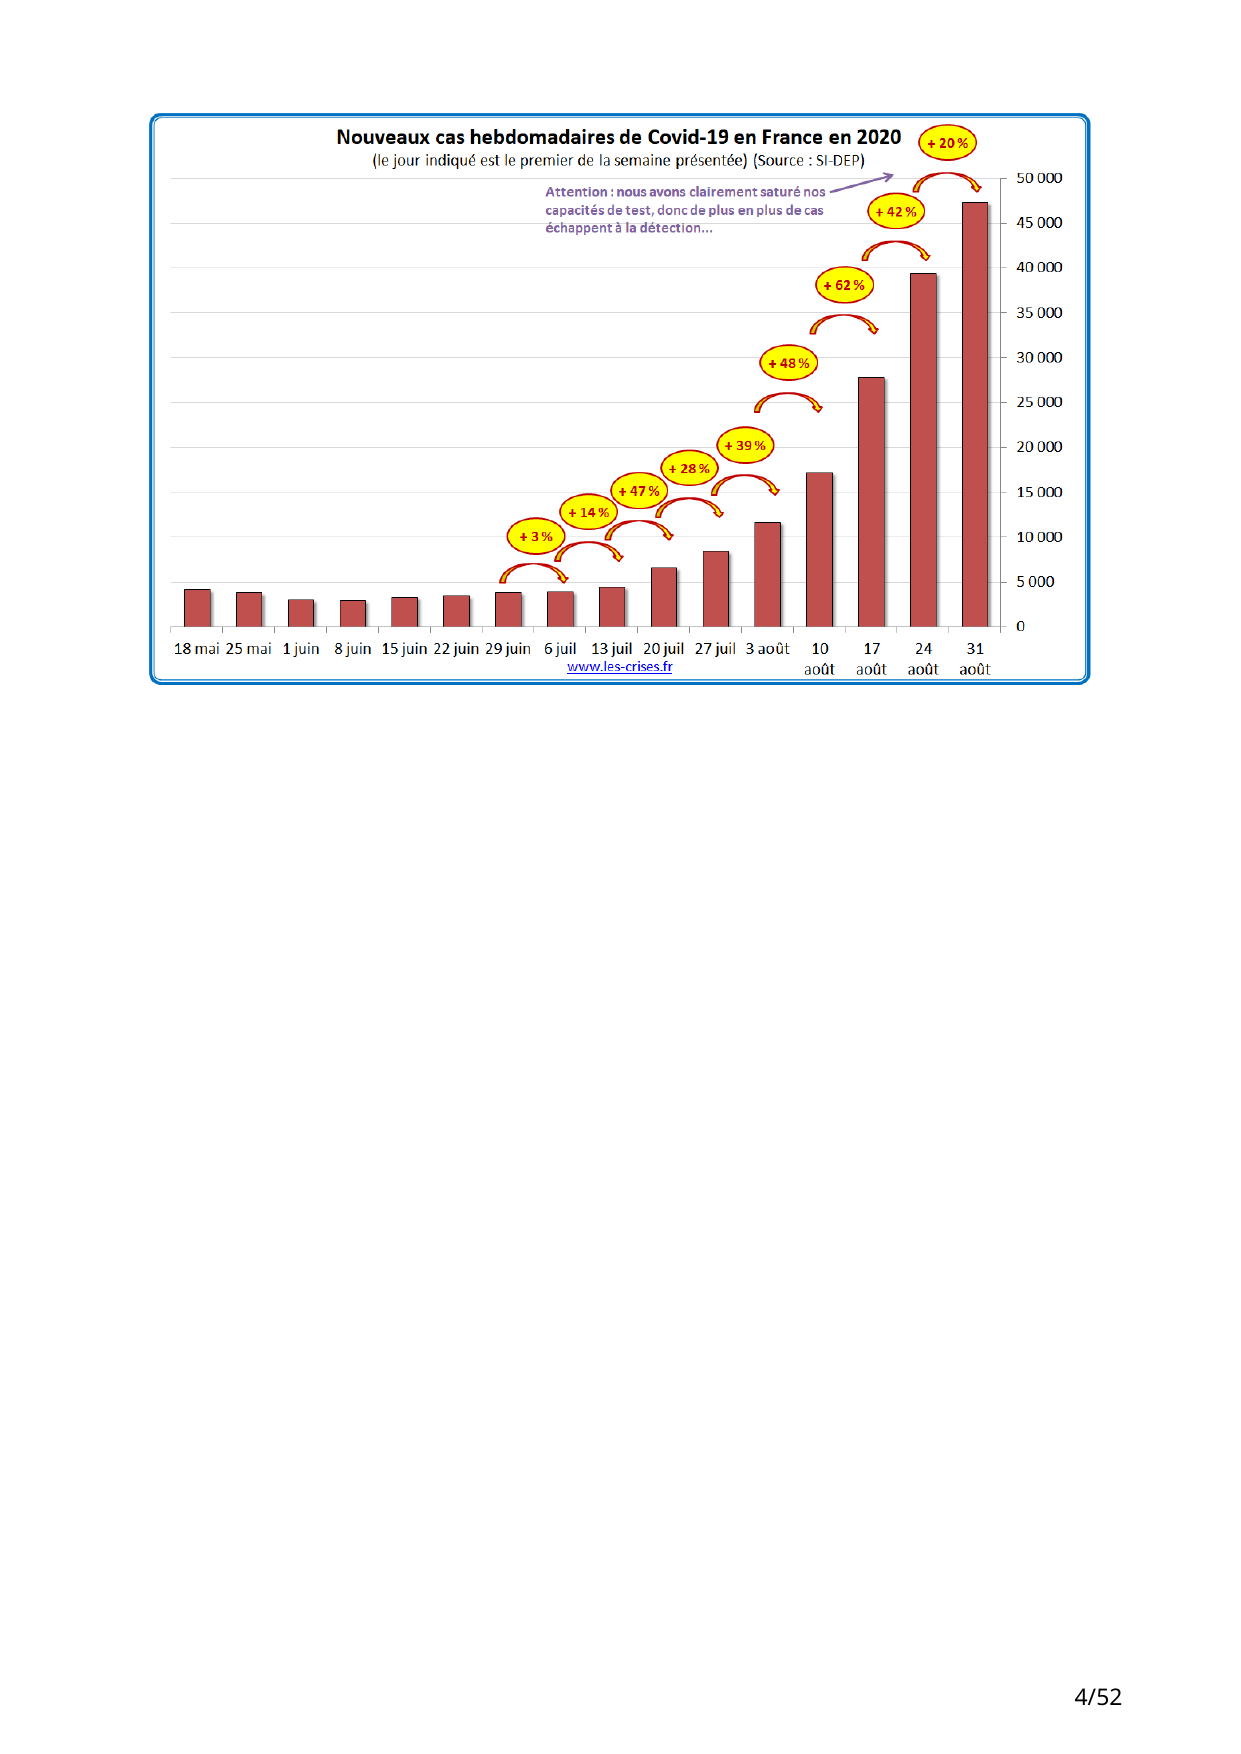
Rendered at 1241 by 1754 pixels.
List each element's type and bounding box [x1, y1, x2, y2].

picture [143, 106, 1098, 690]
